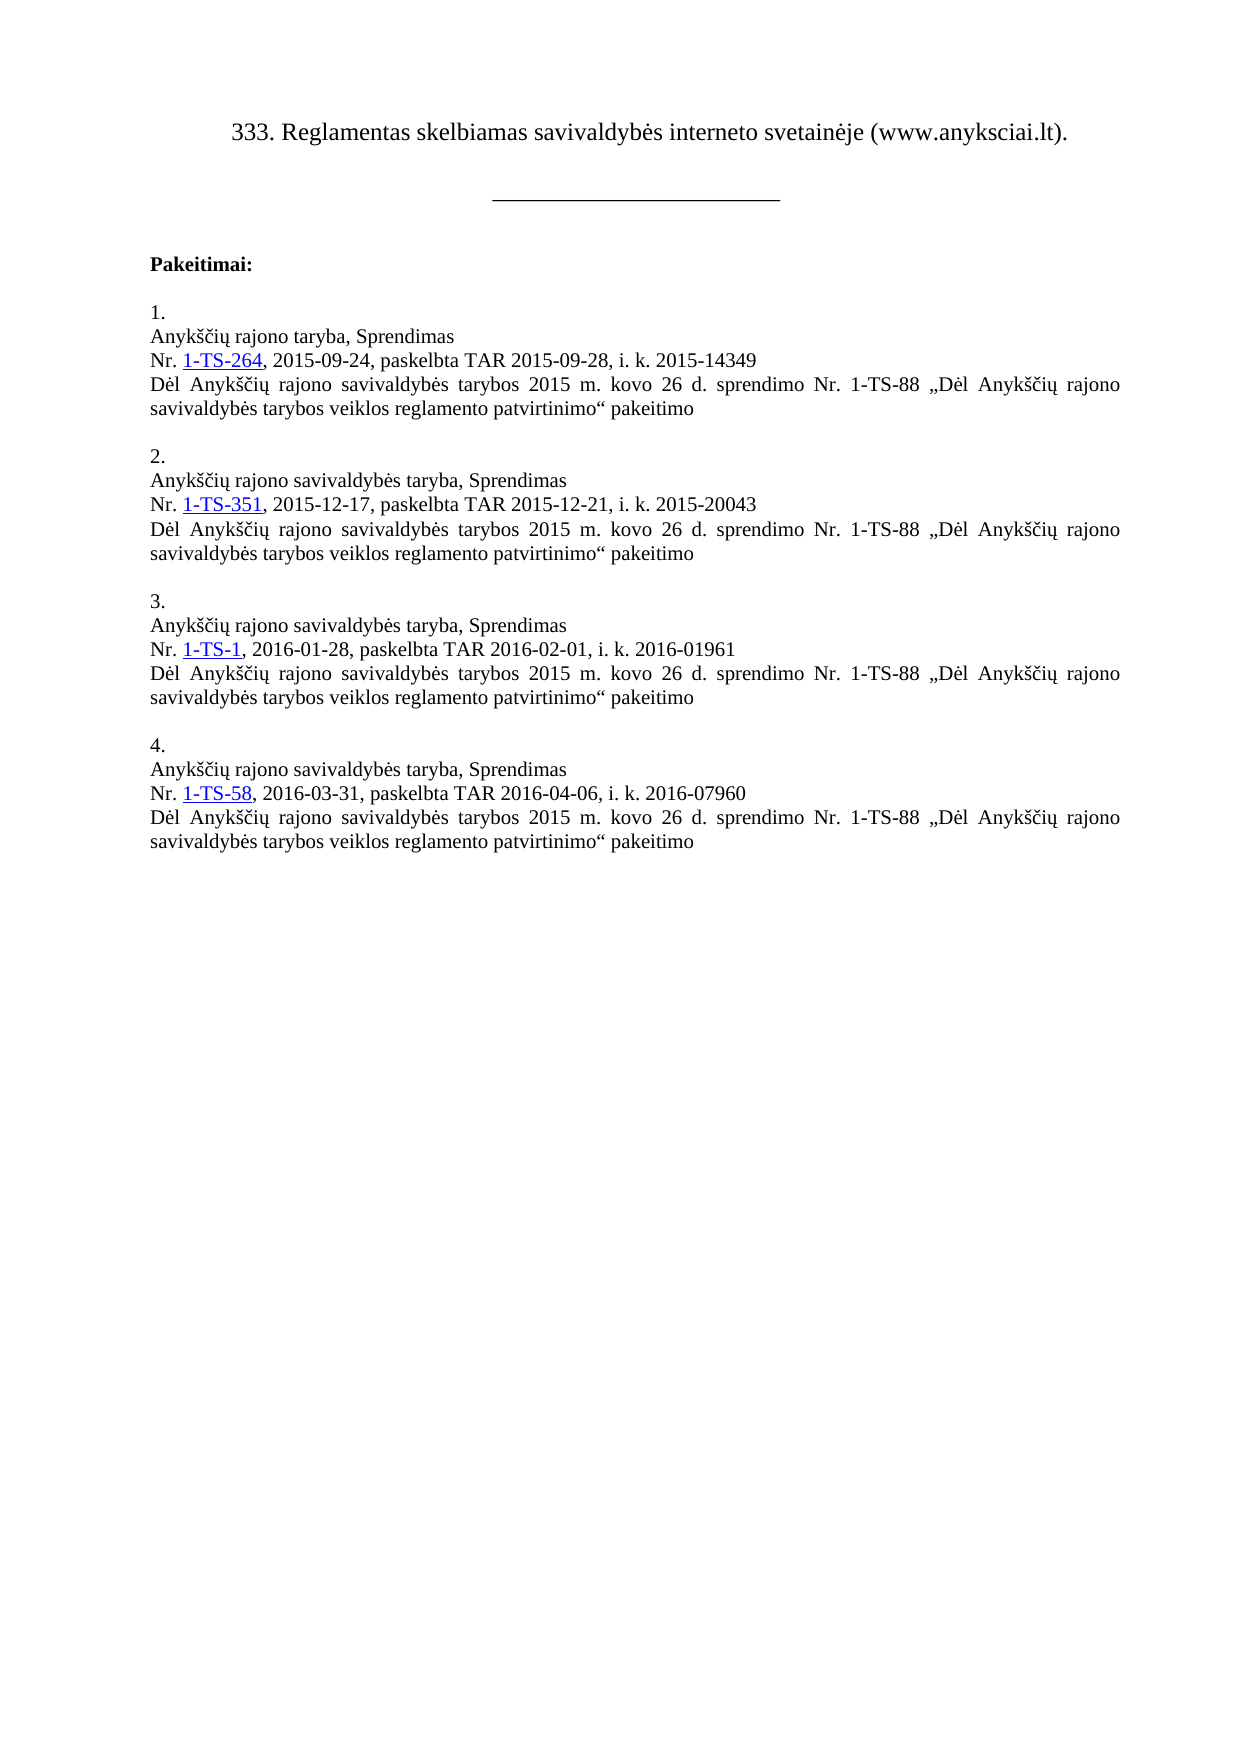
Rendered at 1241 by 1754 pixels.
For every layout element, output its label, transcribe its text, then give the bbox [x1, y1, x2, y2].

text 3. [150, 589, 1122, 613]
text Dėl Anykščių rajono savivaldybės tarybos 2015 m. kovo 26 d. sprendimo Nr. 1-TS-88 „Dėl Anykščių rajono savivaldybės tarybos veiklos reglamento patvirtinimo“ pakeitimo [150, 516, 1122, 564]
text Nr. 1-TS-264, 2015-09-24, paskelbta TAR 2015-09-28, i. k. 2015-14349 [150, 348, 1122, 372]
text 2. [150, 444, 1122, 468]
text _______________________ [150, 175, 1122, 204]
text Anykščių rajono savivaldybės taryba, Sprendimas [150, 757, 1122, 781]
text 333. Reglamentas skelbiamas savivaldybės interneto svetainėje (www.anyksciai.lt). [150, 117, 1122, 146]
text Dėl Anykščių rajono savivaldybės tarybos 2015 m. kovo 26 d. sprendimo Nr. 1-TS-88 „Dėl Anykščių rajono savivaldybės tarybos veiklos reglamento patvirtinimo“ pakeitimo [150, 372, 1122, 420]
text Nr. 1-TS-58, 2016-03-31, paskelbta TAR 2016-04-06, i. k. 2016-07960 [150, 781, 1122, 805]
text Anykščių rajono taryba, Sprendimas [150, 324, 1122, 348]
text Anykščių rajono savivaldybės taryba, Sprendimas [150, 468, 1122, 492]
text Anykščių rajono savivaldybės taryba, Sprendimas [150, 613, 1122, 637]
text 4. [150, 733, 1122, 757]
text Dėl Anykščių rajono savivaldybės tarybos 2015 m. kovo 26 d. sprendimo Nr. 1-TS-88 „Dėl Anykščių rajono savivaldybės tarybos veiklos reglamento patvirtinimo“ pakeitimo [150, 661, 1122, 709]
text Nr. 1-TS-351, 2015-12-17, paskelbta TAR 2015-12-21, i. k. 2015-20043 [150, 492, 1122, 516]
text Nr. 1-TS-1, 2016-01-28, paskelbta TAR 2016-02-01, i. k. 2016-01961 [150, 637, 1122, 661]
text Dėl Anykščių rajono savivaldybės tarybos 2015 m. kovo 26 d. sprendimo Nr. 1-TS-88 „Dėl Anykščių rajono savivaldybės tarybos veiklos reglamento patvirtinimo“ pakeitimo [150, 805, 1122, 853]
text 1. [150, 300, 1122, 324]
text Pakeitimai: [150, 252, 1122, 276]
